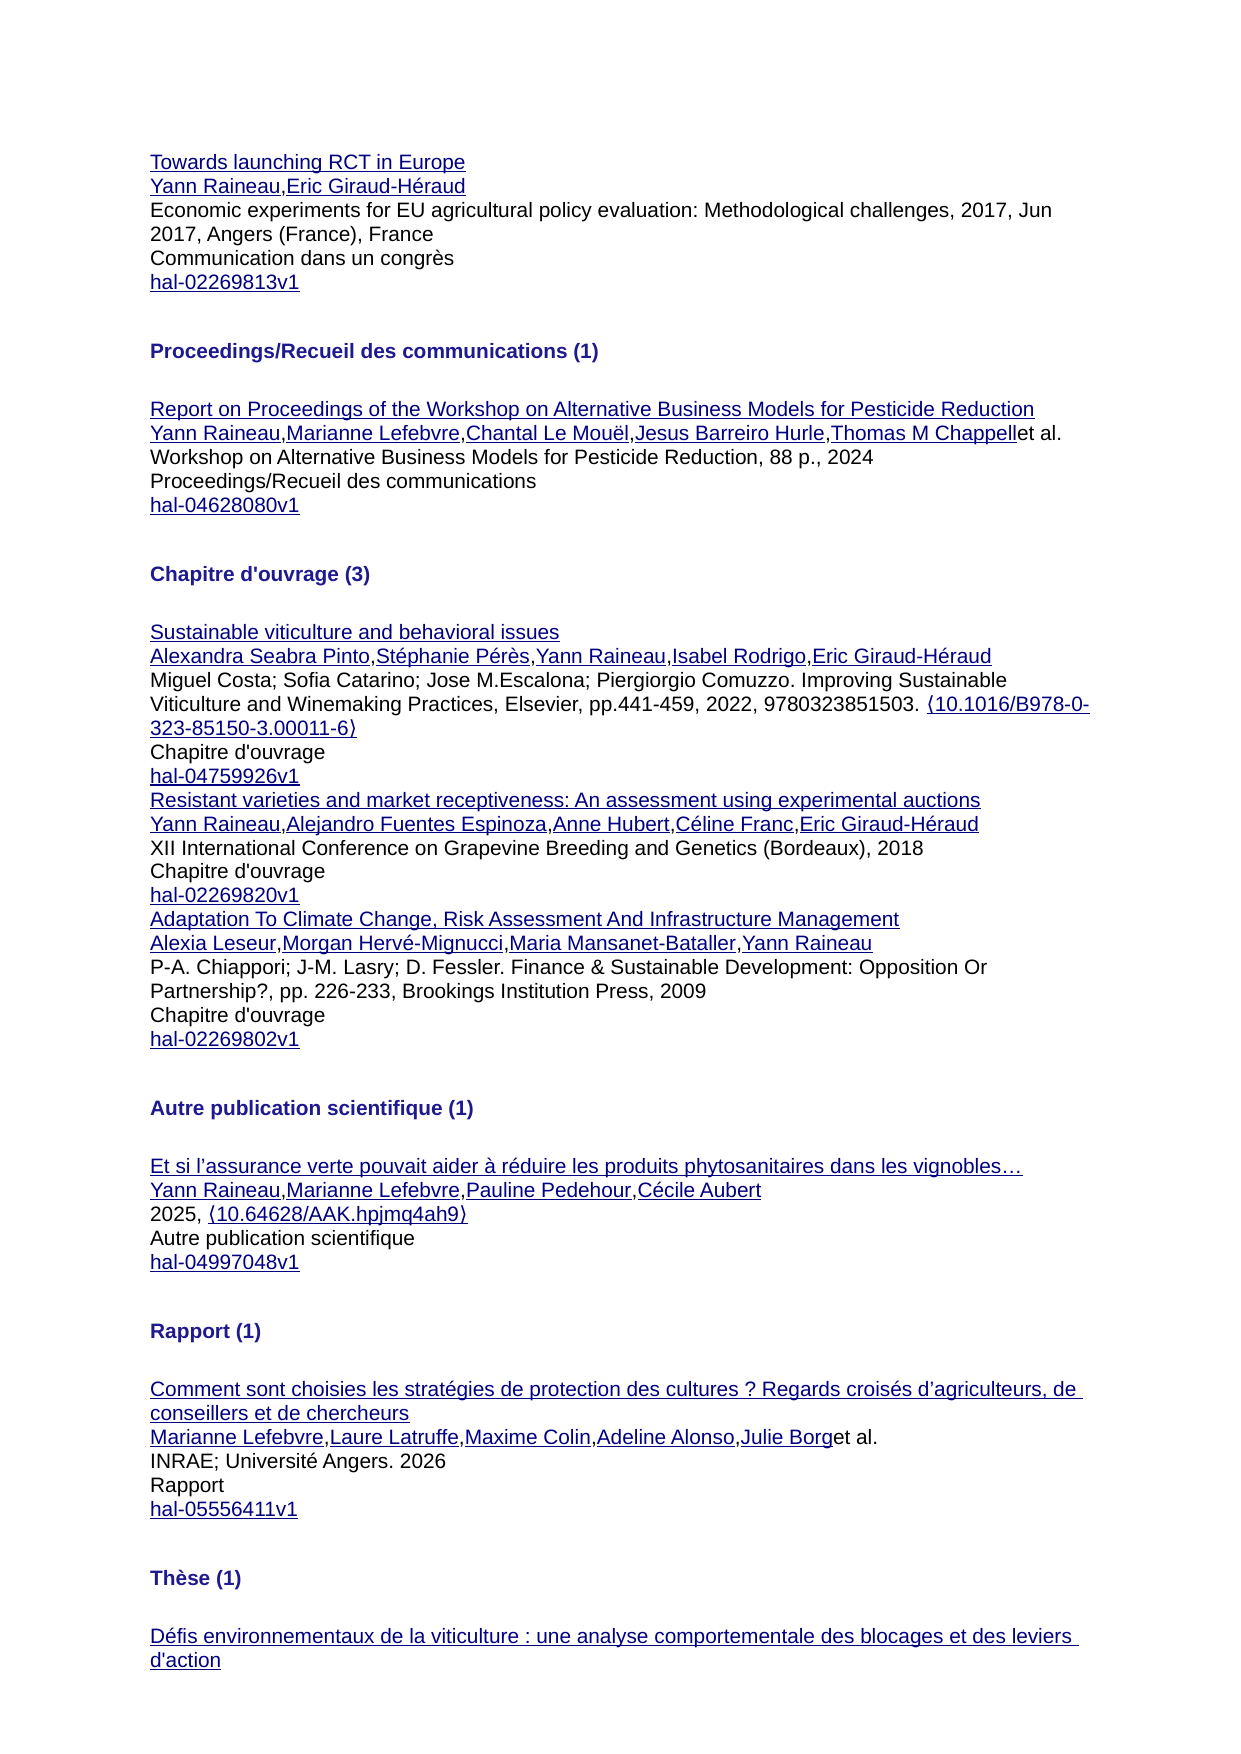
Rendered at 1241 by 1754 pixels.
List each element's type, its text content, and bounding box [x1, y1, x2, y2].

table_header Report on Proceedings of the Workshop on Alternative Business Models for Pesticide Reduction Yann Raineau,Marianne Lefebvre,Chantal Le Mouël,Jesus Barreiro Hurle,Thomas M Chappellet al. Workshop on Alternative Business Models for Pesticide Reduction, 88 p., 2024 Proceedings/Recueil des communications hal-04628080v1 [150, 397, 1090, 517]
subtitle Proceedings/Recueil des communications (1) [150, 338, 1090, 362]
table_header Et si l’assurance verte pouvait aider à réduire les produits phytosanitaires dans les vignobles… Yann Raineau,Marianne Lefebvre,Pauline Pedehour,Cécile Aubert 2025, ⟨10.64628/AAK.hpjmq4ah9⟩ Autre publication scientifique hal-04997048v1 [150, 1154, 1090, 1274]
subtitle Chapitre d'ouvrage (3) [150, 561, 1090, 585]
table_cell Adaptation To Climate Change, Risk Assessment And Infrastructure Management Alexia Leseur,Morgan Hervé-Mignucci,Maria Mansanet-Bataller,Yann Raineau P-A. Chiappori; J-M. Lasry; D. Fessler. Finance & Sustainable Development: Opposition Or Partnership?, pp. 226-233, Brookings Institution Press, 2009 Chapitre d'ouvrage hal-02269802v1 [150, 907, 1090, 1051]
table_cell Towards launching RCT in Europe Yann Raineau,Eric Giraud-Héraud Economic experiments for EU agricultural policy evaluation: Methodological challenges, 2017, Jun 2017, Angers (France), France Communication dans un congrès hal-02269813v1 [150, 150, 1090, 294]
subtitle Thèse (1) [150, 1566, 1090, 1589]
table_header Défis environnementaux de la viticulture : une analyse comportementale des blocages et des leviers d'action [150, 1624, 1090, 1672]
subtitle Rapport (1) [150, 1319, 1090, 1343]
table_header Comment sont choisies les stratégies de protection des cultures ? Regards croisés d’agriculteurs, de conseillers et de chercheurs Marianne Lefebvre,Laure Latruffe,Maxime Colin,Adeline Alonso,Julie Borget al. INRAE; Université Angers. 2026 Rapport hal-05556411v1 [150, 1377, 1090, 1521]
table_header Sustainable viticulture and behavioral issues Alexandra Seabra Pinto,Stéphanie Pérès,Yann Raineau,Isabel Rodrigo,Eric Giraud-Héraud Miguel Costa; Sofia Catarino; Jose M.Escalona; Piergiorgio Comuzzo. Improving Sustainable Viticulture and Winemaking Practices, Elsevier, pp.441-459, 2022, 9780323851503. ⟨10.1016/B978-0-323-85150-3.00011-6⟩ Chapitre d'ouvrage hal-04759926v1 [150, 620, 1090, 787]
table_cell Resistant varieties and market receptiveness: An assessment using experimental auctions Yann Raineau,Alejandro Fuentes Espinoza,Anne Hubert,Céline Franc,Eric Giraud-Héraud XII International Conference on Grapevine Breeding and Genetics (Bordeaux), 2018 Chapitre d'ouvrage hal-02269820v1 [150, 788, 1090, 907]
subtitle Autre publication scientifique (1) [150, 1096, 1090, 1120]
